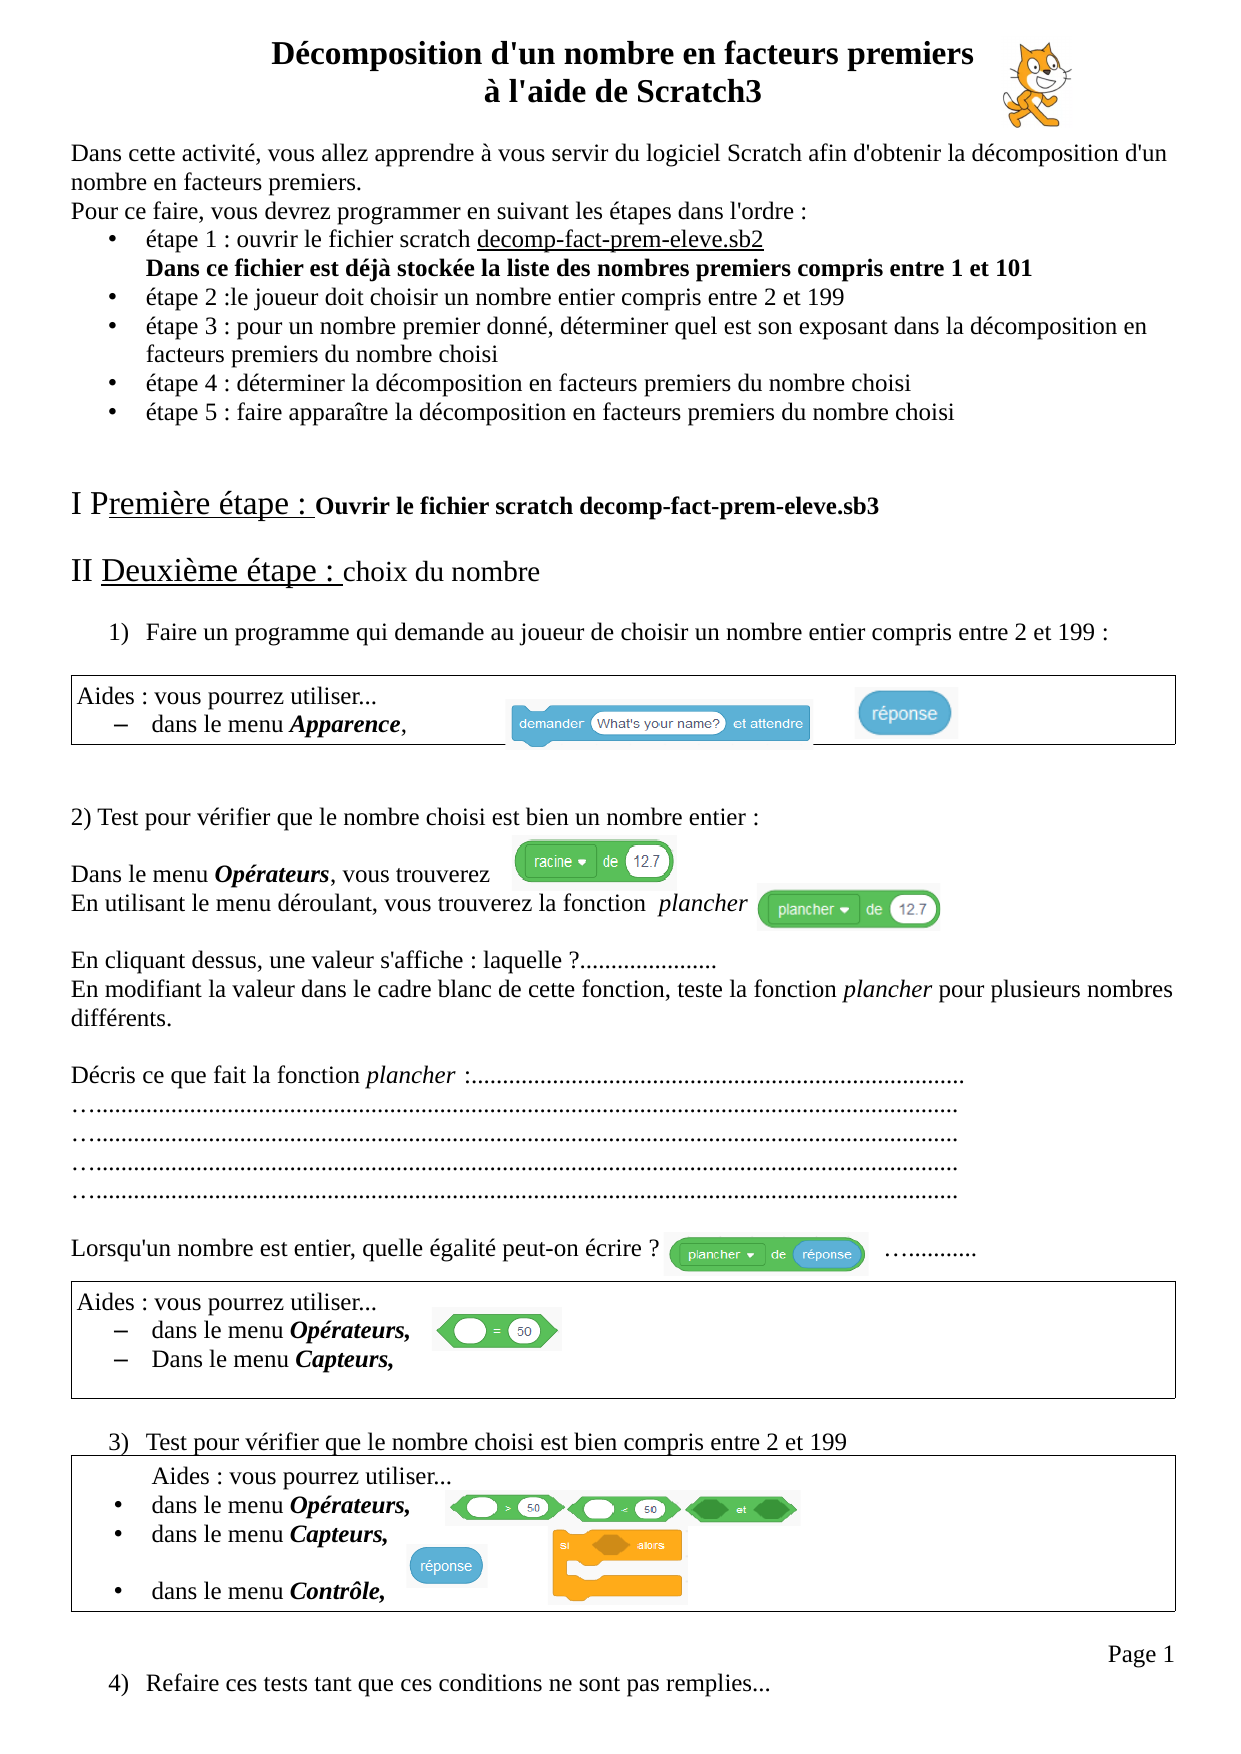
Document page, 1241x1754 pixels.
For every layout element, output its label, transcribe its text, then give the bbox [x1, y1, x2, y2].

picture [431, 1307, 562, 1351]
text II Deuxième étape : choix du nombre [71, 550, 1175, 589]
list étape 4 : déterminer la décomposition en facteurs premiers du nombre choisi [108, 368, 1175, 397]
picture [1000, 36, 1073, 128]
text [941, 888, 1175, 917]
picture [406, 1544, 488, 1588]
text …..........................................................................................................................................…..........................................................................................................................................….......................................................................................................................................... [71, 1118, 1175, 1204]
text à l'aide de Scratch3 [71, 71, 1000, 109]
list étape 1 : ouvrir le fichier scratch decomp-fact-prem-eleve.sb2 [108, 224, 1175, 253]
text Dans le menu Opérateurs, vous trouverez [71, 859, 511, 888]
table_header Aides : vous pourrez utiliser... dans le menu Opérateurs, Dans le menu Capteurs, [72, 1282, 1175, 1398]
text ….......................................................................................................................................... [71, 1089, 1175, 1118]
picture [854, 687, 959, 739]
text Page 1 [71, 1639, 1175, 1668]
picture [505, 699, 814, 750]
table_header Aides : vous pourrez utiliser... dans le menu Apparence, [72, 688, 1175, 744]
text I Première étape : Ouvrir le fichier scratch decomp-fact-prem-eleve.sb3 [71, 483, 1175, 522]
table_header Aides : vous pourrez utiliser... dans le menu Opérateurs, dans le menu Capteurs, dans le menu Contrôle, [72, 1545, 1175, 1611]
list étape 2 :le joueur doit choisir un nombre entier compris entre 2 et 199 [108, 282, 1175, 311]
list étape 3 : pour un nombre premier donné, déterminer quel est son exposant dans la décomposition en facteurs premiers du nombre choisi [108, 311, 1175, 368]
text …........... [869, 1233, 1175, 1262]
text Décris ce que fait la fonction plancher :............................................................................... [71, 1060, 1175, 1089]
text Dans cette activité, vous allez apprendre à vous servir du logiciel Scratch afin d'obtenir la décomposition d'un nombre en facteurs premiers. [71, 138, 1175, 196]
list Dans ce fichier est déjà stockée la liste des nombres premiers compris entre 1 et 101 [108, 253, 1175, 282]
text En utilisant le menu déroulant, vous trouverez la fonction plancher [71, 888, 756, 917]
text Lorsqu'un nombre est entier, quelle égalité peut-on écrire ? [71, 1233, 663, 1262]
picture [663, 1232, 869, 1276]
list étape 5 : faire apparaître la décomposition en facteurs premiers du nombre choisi [108, 397, 1175, 426]
text Décomposition d'un nombre en facteurs premiers [71, 33, 1175, 71]
picture [756, 883, 941, 931]
list Test pour vérifier que le nombre choisi est bien compris entre 2 et 199 [108, 1427, 1175, 1455]
text Pour ce faire, vous devrez programmer en suivant les étapes dans l'ordre : [71, 196, 1175, 224]
picture [445, 1490, 801, 1605]
list Faire un programme qui demande au joueur de choisir un nombre entier compris entre 2 et 199 : [108, 617, 1175, 646]
text En cliquant dessus, une valeur s'affiche : laquelle ?...................... [71, 945, 1175, 974]
text En modifiant la valeur dans le cadre blanc de cette fonction, teste la fonction plancher pour plusieurs nombres différents. [71, 974, 1175, 1032]
list Refaire ces tests tant que ces conditions ne sont pas remplies... [108, 1668, 1175, 1697]
text 2) Test pour vérifier que le nombre choisi est bien un nombre entier : [71, 802, 1175, 830]
table_header [72, 676, 1175, 687]
picture [511, 835, 677, 891]
table_header Aides : vous pourrez utiliser... dans le menu Opérateurs, dans le menu Capteurs, dans le menu Contrôle, [72, 1456, 1175, 1544]
text [1073, 71, 1175, 109]
text [677, 859, 1175, 888]
